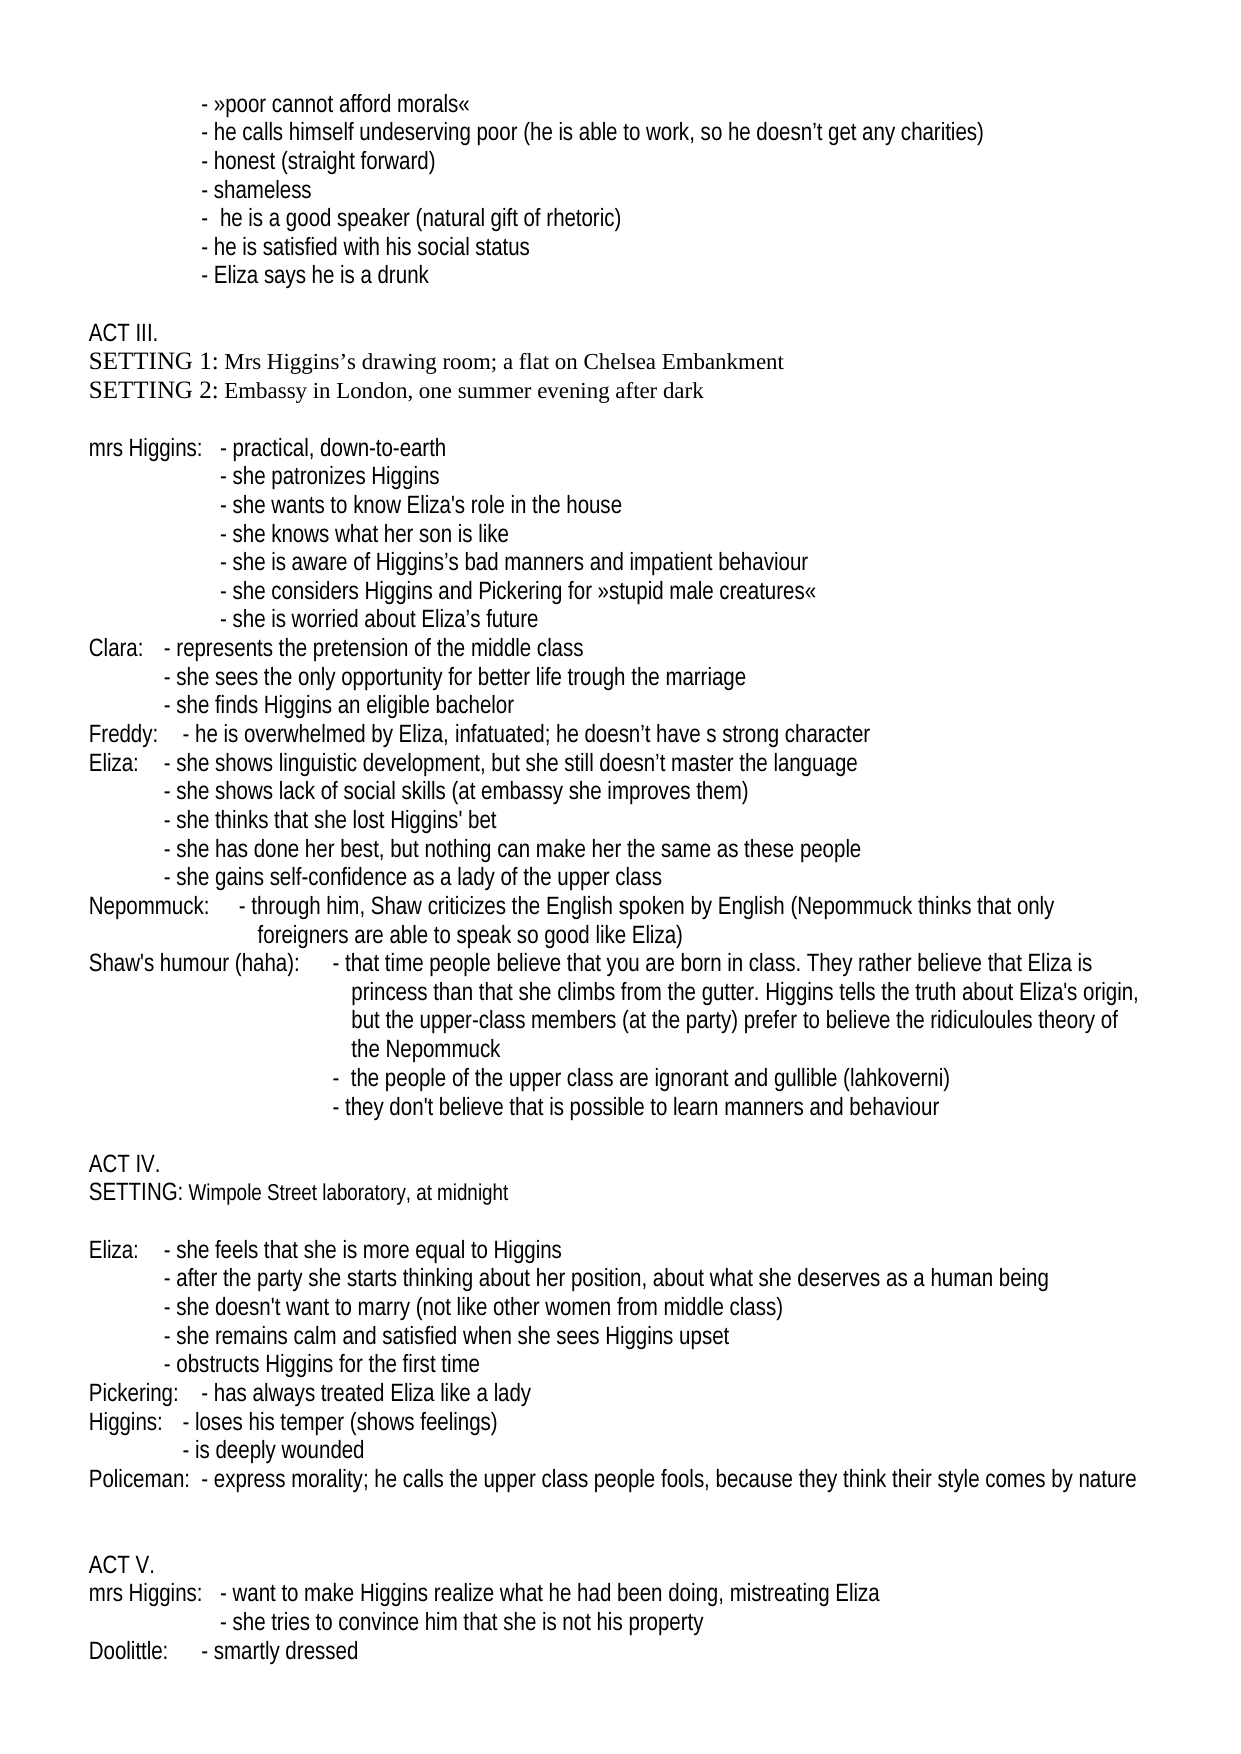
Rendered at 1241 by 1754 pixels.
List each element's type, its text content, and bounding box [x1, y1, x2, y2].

text - she considers Higgins and Pickering for »stupid male creatures« [89, 576, 1152, 604]
text mrs Higgins: - want to make Higgins realize what he had been doing, mistreating Eliza [89, 1578, 1152, 1607]
text - she is aware of Higgins’s bad manners and impatient behaviour [89, 547, 1152, 576]
text Policeman: - express morality; he calls the upper class people fools, because they think their style comes by nature [89, 1464, 1152, 1492]
text - the people of the upper class are ignorant and gullible (lahkoverni) [89, 1063, 1152, 1091]
text - Eliza says he is a drunk [89, 261, 1152, 289]
text - she finds Higgins an eligible bachelor [89, 690, 1152, 719]
text SETTING 2: Embassy in London, one summer evening after dark [89, 375, 1152, 404]
text ACT III. [89, 318, 1152, 346]
text - is deeply wounded [89, 1435, 1152, 1464]
text - she gains self-confidence as a lady of the upper class [89, 862, 1152, 891]
text - honest (straight forward) [89, 146, 1152, 174]
text - he is a good speaker (natural gift of rhetoric) [89, 203, 1152, 232]
text - she has done her best, but nothing can make her the same as these people [89, 834, 1152, 862]
text - she remains calm and satisfied when she sees Higgins upset [89, 1321, 1152, 1349]
text SETTING 1: Mrs Higgins’s drawing room; a flat on Chelsea Embankment [89, 346, 1152, 375]
text Pickering: - has always treated Eliza like a lady [89, 1378, 1152, 1407]
text mrs Higgins: - practical, down-to-earth [89, 433, 1152, 461]
text Higgins: - loses his temper (shows feelings) [89, 1407, 1152, 1435]
text - she sees the only opportunity for better life trough the marriage [89, 662, 1152, 690]
text - she thinks that she lost Higgins' bet [89, 805, 1152, 834]
text Freddy: - he is overwhelmed by Eliza, infatuated; he doesn’t have s strong character [89, 719, 1152, 748]
text ACT IV. [89, 1149, 1152, 1177]
text Doolittle: - smartly dressed [89, 1636, 1152, 1664]
text - she doesn't want to marry (not like other women from middle class) [89, 1292, 1152, 1321]
text - he is satisfied with his social status [89, 232, 1152, 261]
text - she knows what her son is like [89, 518, 1152, 547]
text Clara: - represents the pretension of the middle class [89, 633, 1152, 662]
text Eliza: - she feels that she is more equal to Higgins [89, 1235, 1152, 1263]
text SETTING: Wimpole Street laboratory, at midnight [89, 1177, 1152, 1206]
text - she is worried about Eliza’s future [89, 604, 1152, 633]
text - after the party she starts thinking about her position, about what she deserves as a human being [89, 1263, 1152, 1292]
text Eliza: - she shows linguistic development, but she still doesn’t master the language [89, 748, 1152, 776]
text - she patronizes Higgins [89, 461, 1152, 490]
text - he calls himself undeserving poor (he is able to work, so he doesn’t get any charities) [89, 117, 1152, 146]
text - »poor cannot afford morals« [89, 89, 1152, 117]
text Shaw's humour (haha): - that time people believe that you are born in class. They rather believe that Eliza is princess than that she climbs from the gutter. Higgins tells the truth about Eliza's origin, but the upper-class members (at the party) prefer to believe the ridiculoules theory of the Nepommuck [89, 948, 1152, 1063]
text Nepommuck: - through him, Shaw criticizes the English spoken by English (Nepommuck thinks that only foreigners are able to speak so good like Eliza) [89, 891, 1152, 948]
text - she shows lack of social skills (at embassy she improves them) [89, 776, 1152, 805]
text - she tries to convince him that she is not his property [89, 1607, 1152, 1636]
text - they don't believe that is possible to learn manners and behaviour [89, 1091, 1152, 1120]
text - shameless [89, 174, 1152, 203]
text - obstructs Higgins for the first time [89, 1349, 1152, 1378]
text ACT V. [89, 1550, 1152, 1578]
text - she wants to know Eliza's role in the house [89, 490, 1152, 518]
